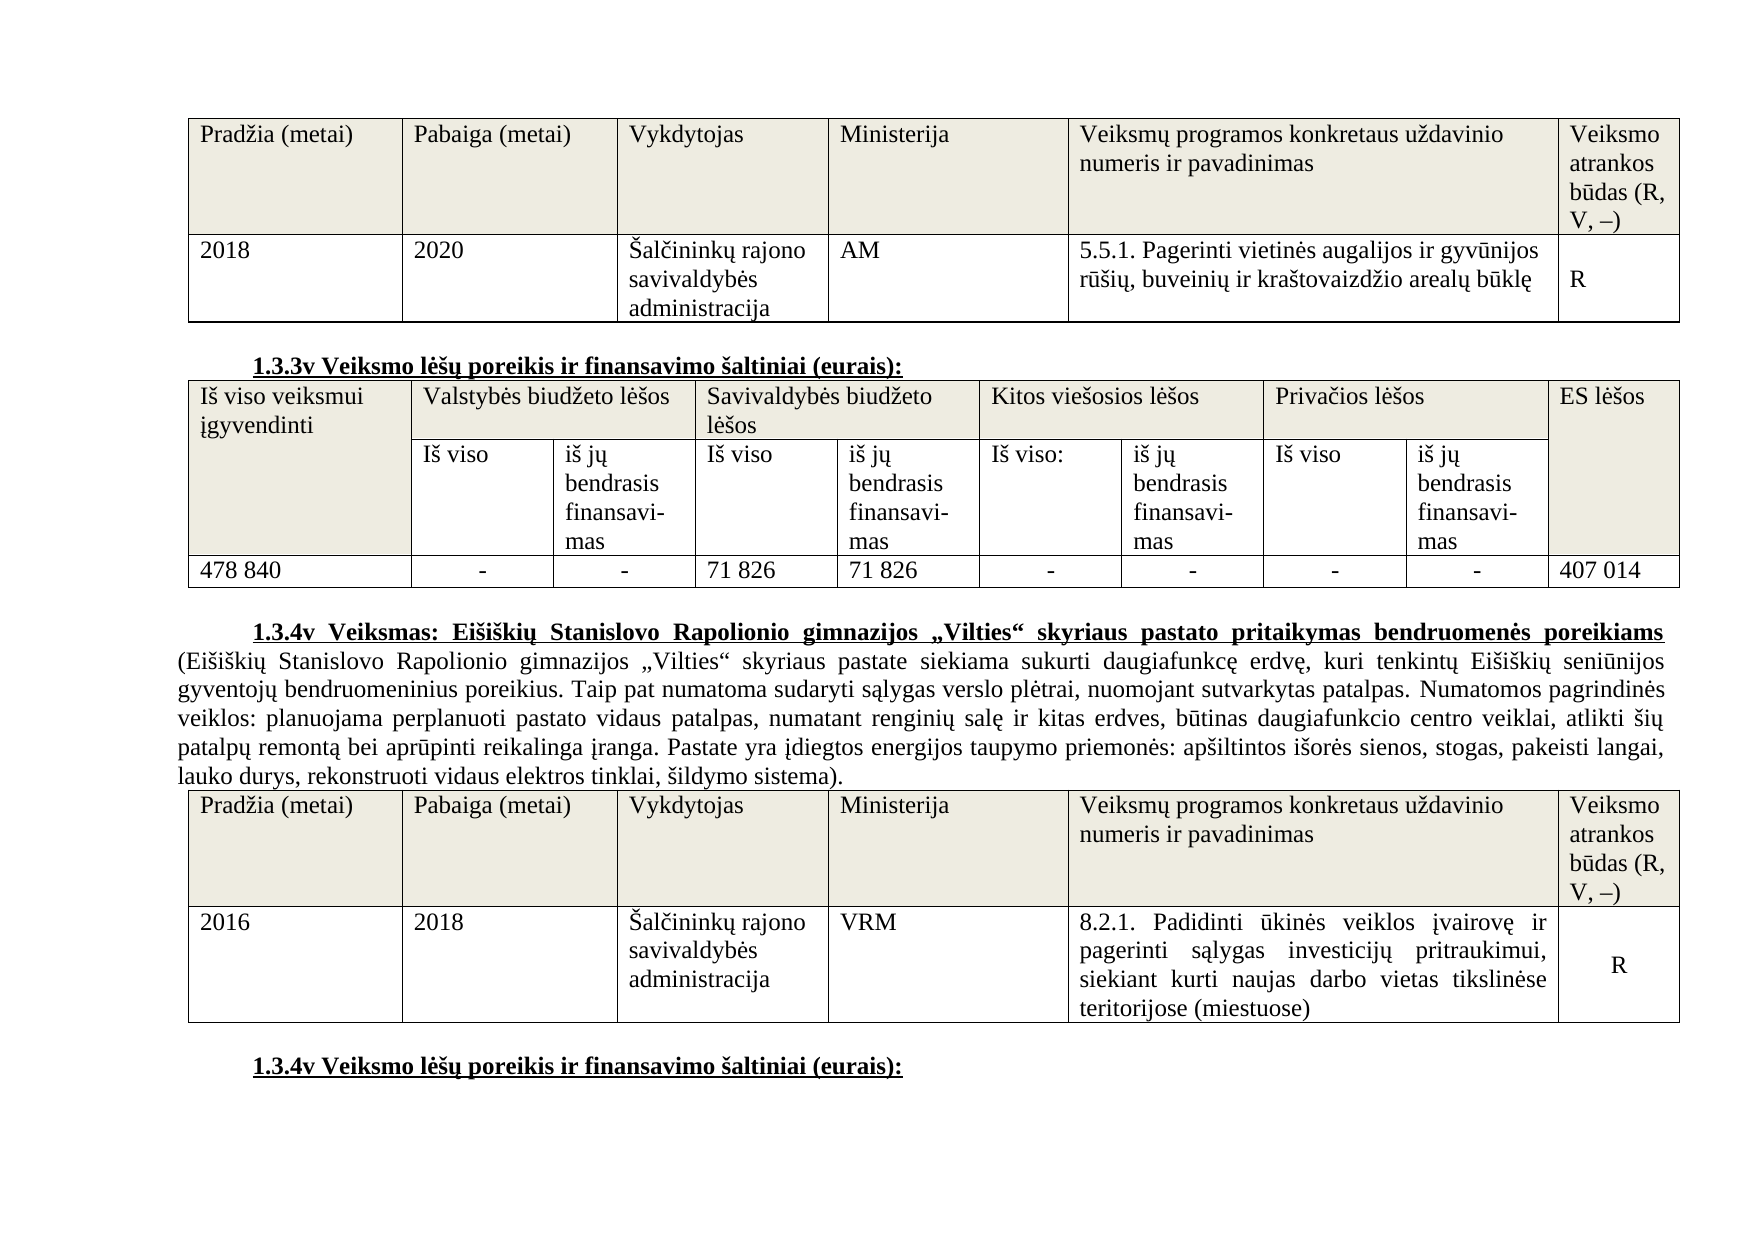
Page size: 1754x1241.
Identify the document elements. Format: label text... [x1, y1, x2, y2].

table_header Kitos viešosios lėšos [980, 381, 1263, 438]
table_cell AM [829, 235, 1068, 321]
table_cell 407 014 [1549, 556, 1679, 587]
table_header Ministerija [829, 791, 1068, 906]
table_cell VRM [829, 907, 1068, 1022]
table_cell - [1122, 556, 1263, 587]
table_header Pabaiga (metai) [403, 791, 617, 906]
table_header Pradžia (metai) [189, 119, 402, 234]
text 1.3.4v Veiksmo lėšų poreikis ir finansavimo šaltiniai (eurais): [177, 1051, 1665, 1080]
table_header Privačios lėšos [1264, 381, 1548, 438]
table_cell R [1559, 907, 1679, 1022]
table_cell - [554, 556, 695, 587]
table_header Veiksmų programos konkretaus uždavinio numeris ir pavadinimas [1069, 119, 1558, 234]
table_cell iš jų bendrasis finansavi- mas [554, 440, 695, 554]
table_cell iš jų bendrasis finansavi- mas [1122, 440, 1263, 554]
table_cell Iš viso [1264, 440, 1406, 554]
table_cell - [1407, 556, 1548, 587]
table_cell 478 840 [189, 556, 411, 587]
table_cell 2018 [403, 907, 617, 1022]
text 1.3.3v Veiksmo lėšų poreikis ir finansavimo šaltiniai (eurais): [177, 351, 1665, 380]
table_header ES lėšos [1549, 381, 1679, 554]
table_cell Šalčininkų rajono savivaldybės administracija [618, 235, 828, 321]
table_cell iš jų bendrasis finansavi- mas [838, 440, 979, 554]
table_header Vykdytojas [618, 791, 828, 906]
table_cell 2020 [403, 235, 617, 321]
table_header Ministerija [829, 119, 1068, 234]
table_cell 8.2.1. Padidinti ūkinės veiklos įvairovę ir pagerinti sąlygas investicijų pritraukimui, siekiant kurti naujas darbo vietas tikslinėse teritorijose (miestuose) [1069, 907, 1558, 1022]
table_cell 2016 [189, 907, 402, 1022]
table_header Pradžia (metai) [189, 791, 402, 906]
table_header Veiksmo atrankos būdas (R, V, –) [1559, 791, 1679, 906]
table_cell Iš viso [412, 440, 553, 554]
table_header Veiksmo atrankos būdas (R, V, –) [1559, 119, 1679, 234]
table_cell - [1264, 556, 1406, 587]
table_cell 5.5.1. Pagerinti vietinės augalijos ir gyvūnijos rūšių, buveinių ir kraštovaizdžio arealų būklę [1069, 235, 1558, 321]
table_header Pabaiga (metai) [403, 119, 617, 234]
table_cell 2018 [189, 235, 402, 321]
table_cell Šalčininkų rajono savivaldybės administracija [618, 907, 828, 1022]
table_cell - [980, 556, 1121, 587]
table_header Valstybės biudžeto lėšos [412, 381, 695, 438]
table_header Savivaldybės biudžeto lėšos [696, 381, 979, 438]
text 1.3.4v Veiksmas: Eišiškių Stanislovo Rapolionio gimnazijos „Vilties“ skyriaus pastato pritaikymas bendruomenės poreikiams (Eišiškių Stanislovo Rapolionio gimnazijos „Vilties“ skyriaus pastate siekiama sukurti daugiafunkcę erdvę, kuri tenkintų Eišiškių seniūnijos gyventojų bendruomeninius poreikius. Taip pat numatoma sudaryti sąlygas verslo plėtrai, nuomojant sutvarkytas patalpas. Numatomos pagrindinės veiklos: planuojama perplanuoti pastato vidaus patalpas, numatant renginių salę ir kitas erdves, būtinas daugiafunkcio centro veiklai, atlikti šių patalpų remontą bei aprūpinti reikalinga įranga. Pastate yra įdiegtos energijos taupymo priemonės: apšiltintos išorės sienos, stogas, pakeisti langai, lauko durys, rekonstruoti vidaus elektros tinklai, šildymo sistema). [177, 617, 1665, 789]
table_cell R [1559, 235, 1679, 321]
table_cell iš jų bendrasis finansavi- mas [1407, 440, 1548, 554]
table_header Vykdytojas [618, 119, 828, 234]
table_cell 71 826 [838, 556, 979, 587]
table_cell Iš viso: [980, 440, 1121, 554]
table_header Iš viso veiksmui įgyvendinti [189, 381, 411, 554]
table_cell - [412, 556, 553, 587]
table_header Veiksmų programos konkretaus uždavinio numeris ir pavadinimas [1069, 791, 1558, 906]
table_cell Iš viso [696, 440, 837, 554]
table_cell 71 826 [696, 556, 837, 587]
